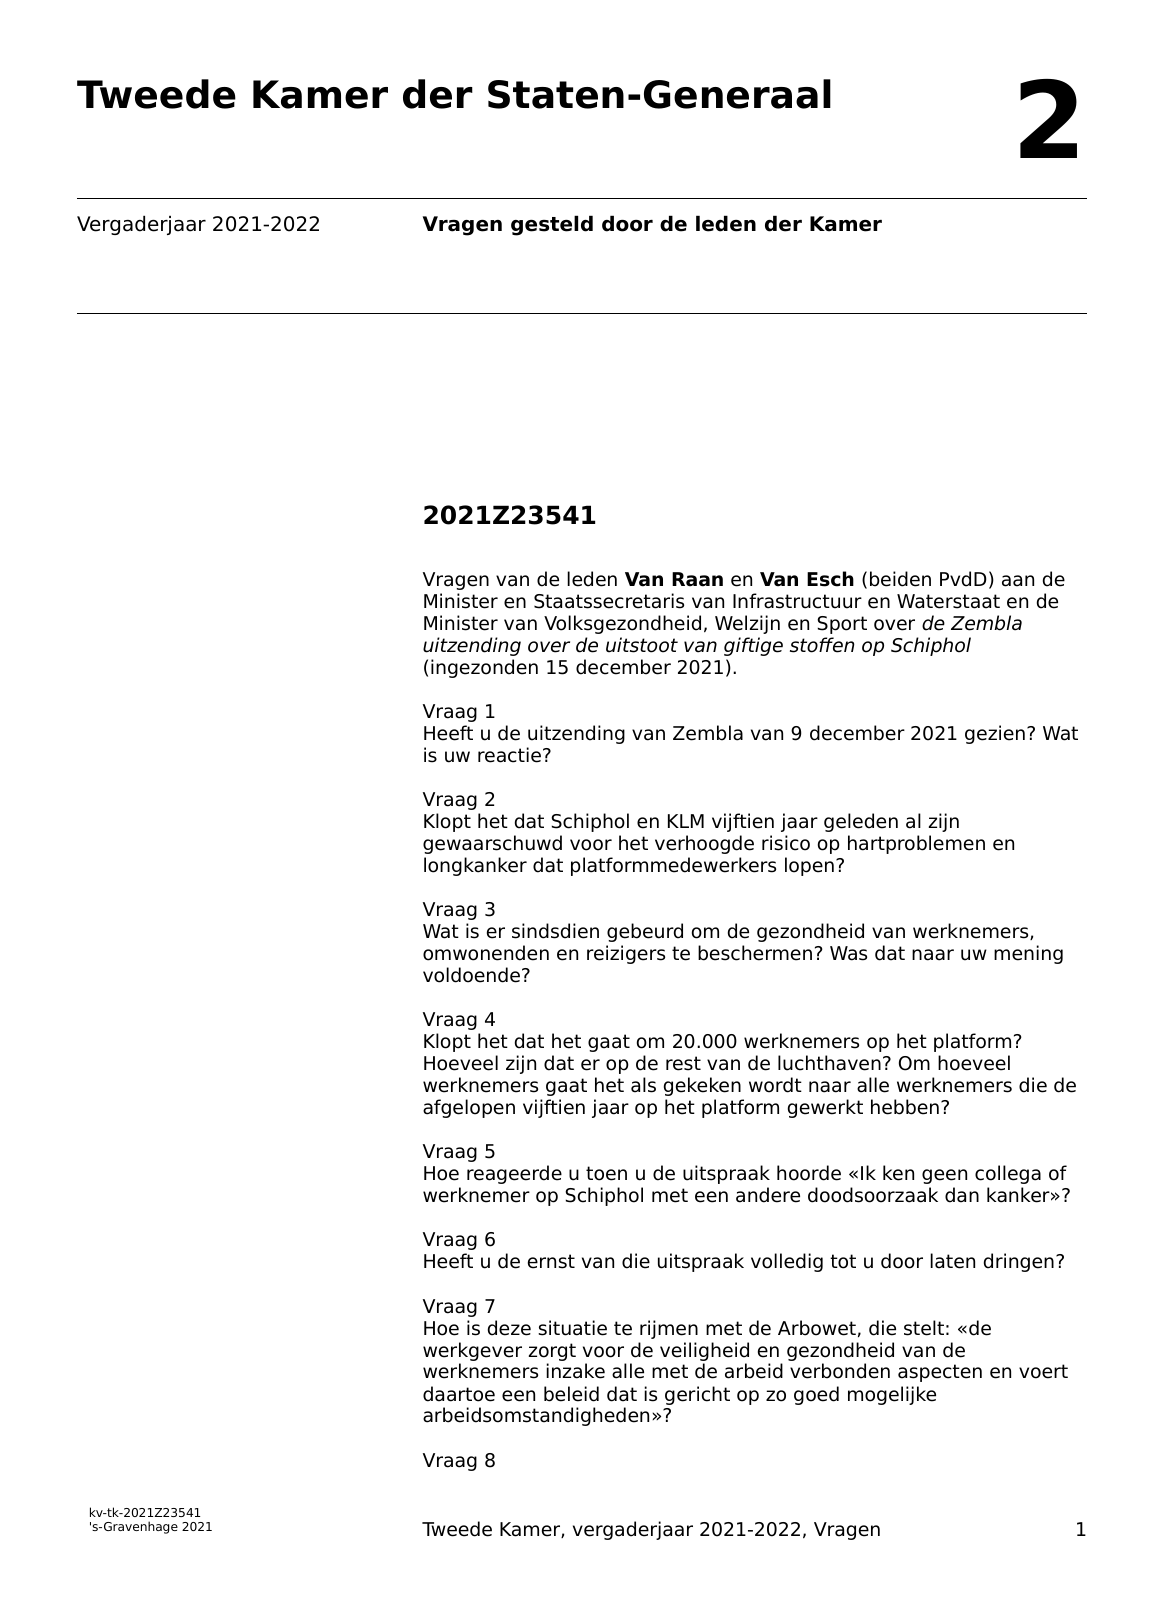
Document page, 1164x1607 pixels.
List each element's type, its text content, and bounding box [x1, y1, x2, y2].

table_header 2 [886, 59, 1087, 198]
text Heeft u de uitzending van Zembla van 9 december 2021 gezien? Wat is uw reactie? [422, 723, 1087, 767]
text Vraag 6 [422, 1229, 1087, 1251]
text Vraag 3 [422, 899, 1087, 921]
text Wat is er sindsdien gebeurd om de gezondheid van werknemers, omwonenden en reizigers te beschermen? Was dat naar uw mening voldoende? [422, 921, 1087, 987]
text Klopt het dat het gaat om 20.000 werknemers op het platform? Hoeveel zijn dat er op de rest van de luchthaven? Om hoeveel werknemers gaat het als gekeken wordt naar alle werknemers die de afgelopen vijftien jaar op het platform gewerkt hebben? [422, 1031, 1087, 1119]
text Vraag 4 [422, 1009, 1087, 1031]
text Vraag 8 [422, 1449, 1087, 1472]
text Hoe is deze situatie te rijmen met de Arbowet, die stelt: «de werkgever zorgt voor de veiligheid en gezondheid van de werknemers inzake alle met de arbeid verbonden aspecten en voert daartoe een beleid dat is gericht op zo goed mogelijke arbeidsomstandigheden»? [422, 1317, 1087, 1427]
table_cell Vragen gesteld door de leden der Kamer [422, 199, 1087, 313]
text Vraag 2 [422, 789, 1087, 811]
text Klopt het dat Schiphol en KLM vijftien jaar geleden al zijn gewaarschuwd voor het verhoogde risico op hartproblemen en longkanker dat platformmedewerkers lopen? [422, 811, 1087, 877]
text Vragen van de leden Van Raan en Van Esch (beiden PvdD) aan de Minister en Staatssecretaris van Infrastructuur en Waterstaat en de Minister van Volksgezondheid, Welzijn en Sport over de Zembla uitzending over de uitstoot van giftige stoffen op Schiphol (ingezonden 15 december 2021). [422, 569, 1087, 679]
table_cell Vergaderjaar 2021-2022 [77, 199, 422, 313]
text kv-tk-2021Z23541 [88, 1506, 323, 1520]
text Vraag 1 [422, 701, 1087, 723]
text 's-Gravenhage 2021 [88, 1520, 323, 1534]
text Heeft u de ernst van die uitspraak volledig tot u door laten dringen? [422, 1251, 1087, 1273]
text Vraag 5 [422, 1141, 1087, 1163]
text Vraag 7 [422, 1296, 1087, 1317]
table_header Tweede Kamer der Staten-Generaal [77, 59, 886, 198]
text 2021Z23541 [422, 501, 1087, 531]
text Hoe reageerde u toen u de uitspraak hoorde «Ik ken geen collega of werknemer op Schiphol met een andere doodsoorzaak dan kanker»? [422, 1163, 1087, 1207]
